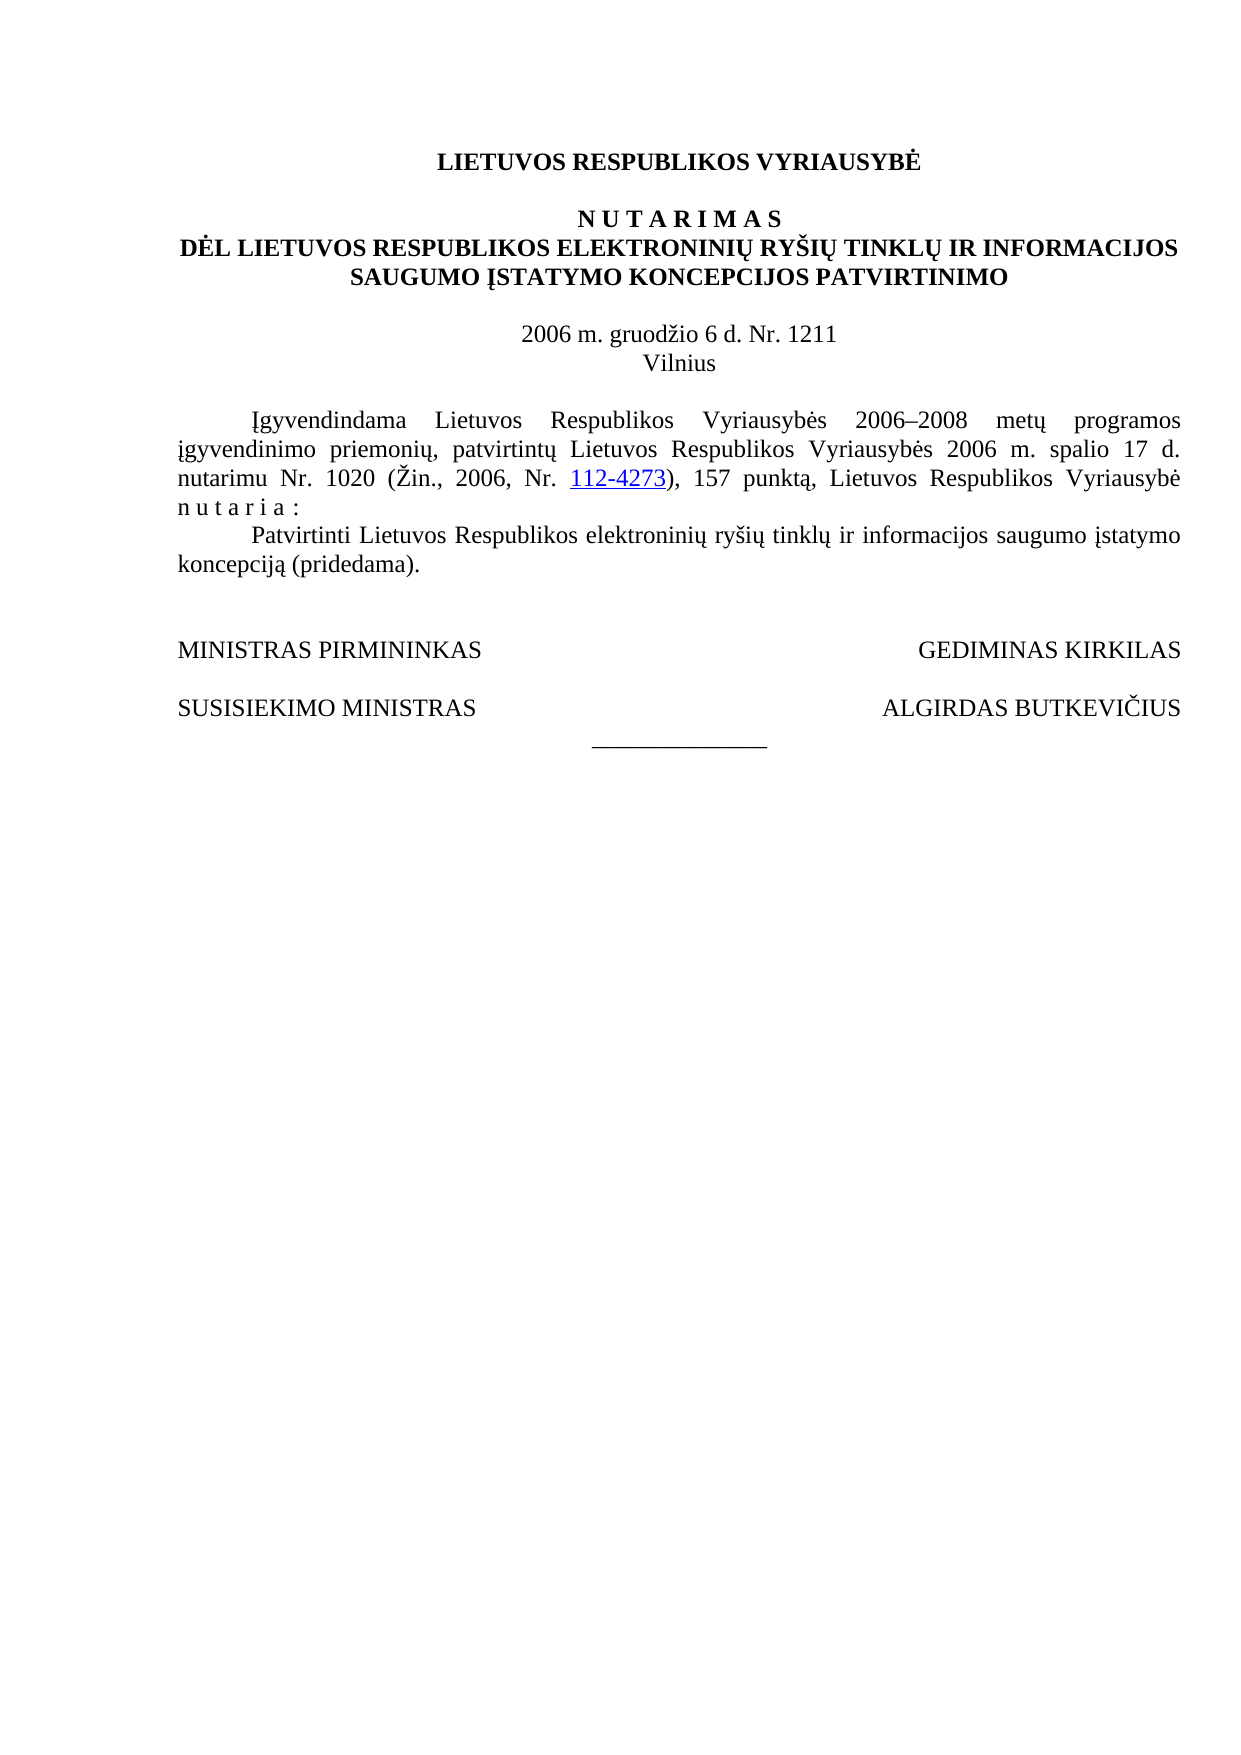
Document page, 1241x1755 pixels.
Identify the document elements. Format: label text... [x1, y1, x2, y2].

text DĖL LIETUVOS RESPUBLIKOS ELEKTRONINIŲ RYŠIŲ TINKLŲ IR INFORMACIJOS SAUGUMO ĮSTATYMO KONCEPCIJOS PATVIRTINIMO [177, 233, 1181, 291]
text N U T A R I M A S [177, 204, 1181, 233]
text LIETUVOS RESPUBLIKOS VYRIAUSYBĖ [177, 147, 1181, 176]
text Įgyvendindama Lietuvos Respublikos Vyriausybės 2006–2008 metų programos įgyvendinimo priemonių, patvirtintų Lietuvos Respublikos Vyriausybės 2006 m. spalio 17 d. nutarimu Nr. 1020 (Žin., 2006, Nr. 112-4273), 157 punktą, Lietuvos Respublikos Vyriausybė nutaria: [177, 406, 1181, 521]
text Vilnius [177, 348, 1181, 377]
text ______________ [177, 722, 1181, 751]
text MINISTRAS PIRMININKAS GEDIMINAS KIRKILAS [177, 636, 1181, 664]
text Patvirtinti Lietuvos Respublikos elektroninių ryšių tinklų ir informacijos saugumo įstatymo koncepciją (pridedama). [177, 521, 1181, 578]
text SUSISIEKIMO MINISTRAS ALGIRDAS BUTKEVIČIUS [177, 693, 1181, 722]
text 2006 m. gruodžio 6 d. Nr. 1211 [177, 319, 1181, 348]
